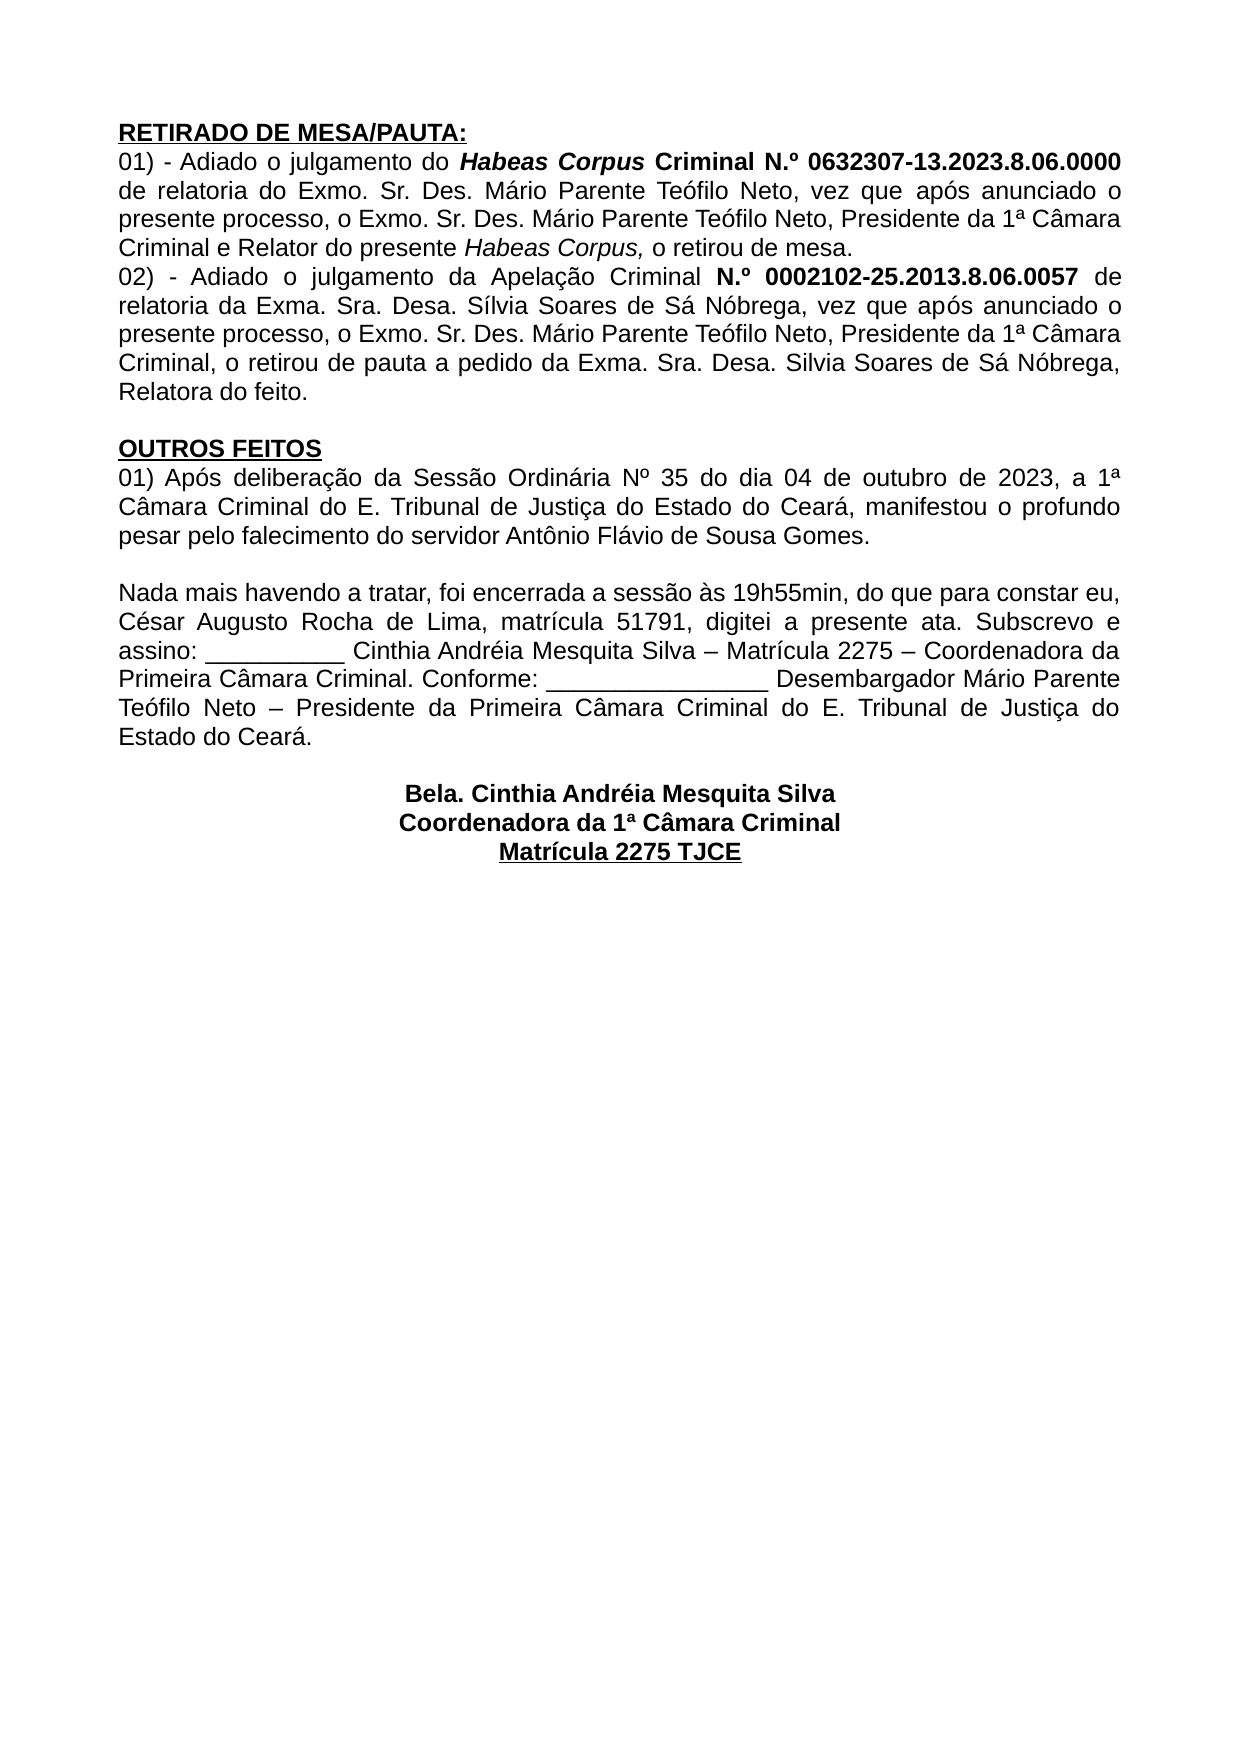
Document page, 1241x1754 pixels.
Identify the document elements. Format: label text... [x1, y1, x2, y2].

text Bela. Cinthia Andréia Mesquita Silva [118, 779, 1122, 808]
text Matrícula 2275 TJCE [118, 837, 1122, 866]
text 02) - Adiado o julgamento da Apelação Criminal N.º 0002102-25.2013.8.06.0057 de relatoria da Exma. Sra. Desa. Sílvia Soares de Sá Nóbrega, vez que após anunciado o presente processo, o Exmo. Sr. Des. Mário Parente Teófilo Neto, Presidente da 1ª Câmara Criminal, o retirou de pauta a pedido da Exma. Sra. Desa. Silvia Soares de Sá Nóbrega, Relatora do feito. [118, 262, 1122, 406]
text OUTROS FEITOS [118, 434, 1122, 463]
text Coordenadora da 1ª Câmara Criminal [118, 808, 1122, 837]
text 01) - Adiado o julgamento do Habeas Corpus Criminal N.º 0632307-13.2023.8.06.0000 de relatoria do Exmo. Sr. Des. Mário Parente Teófilo Neto, vez que após anunciado o presente processo, o Exmo. Sr. Des. Mário Parente Teófilo Neto, Presidente da 1ª Câmara Criminal e Relator do presente Habeas Corpus, o retirou de mesa. [118, 147, 1122, 262]
text RETIRADO DE MESA/PAUTA: [118, 118, 1122, 147]
text Nada mais havendo a tratar, foi encerrada a sessão às 19h55min, do que para constar eu, César Augusto Rocha de Lima, matrícula 51791, digitei a presente ata. Subscrevo e assino: __________ Cinthia Andréia Mesquita Silva – Matrícula 2275 – Coordenadora da Primeira Câmara Criminal. Conforme: ________________ Desembargador Mário Parente Teófilo Neto – Presidente da Primeira Câmara Criminal do E. Tribunal de Justiça do Estado do Ceará. [118, 578, 1122, 751]
text 01) Após deliberação da Sessão Ordinária Nº 35 do dia 04 de outubro de 2023, a 1ª Câmara Criminal do E. Tribunal de Justiça do Estado do Ceará, manifestou o profundo pesar pelo falecimento do servidor Antônio Flávio de Sousa Gomes. [118, 463, 1122, 549]
